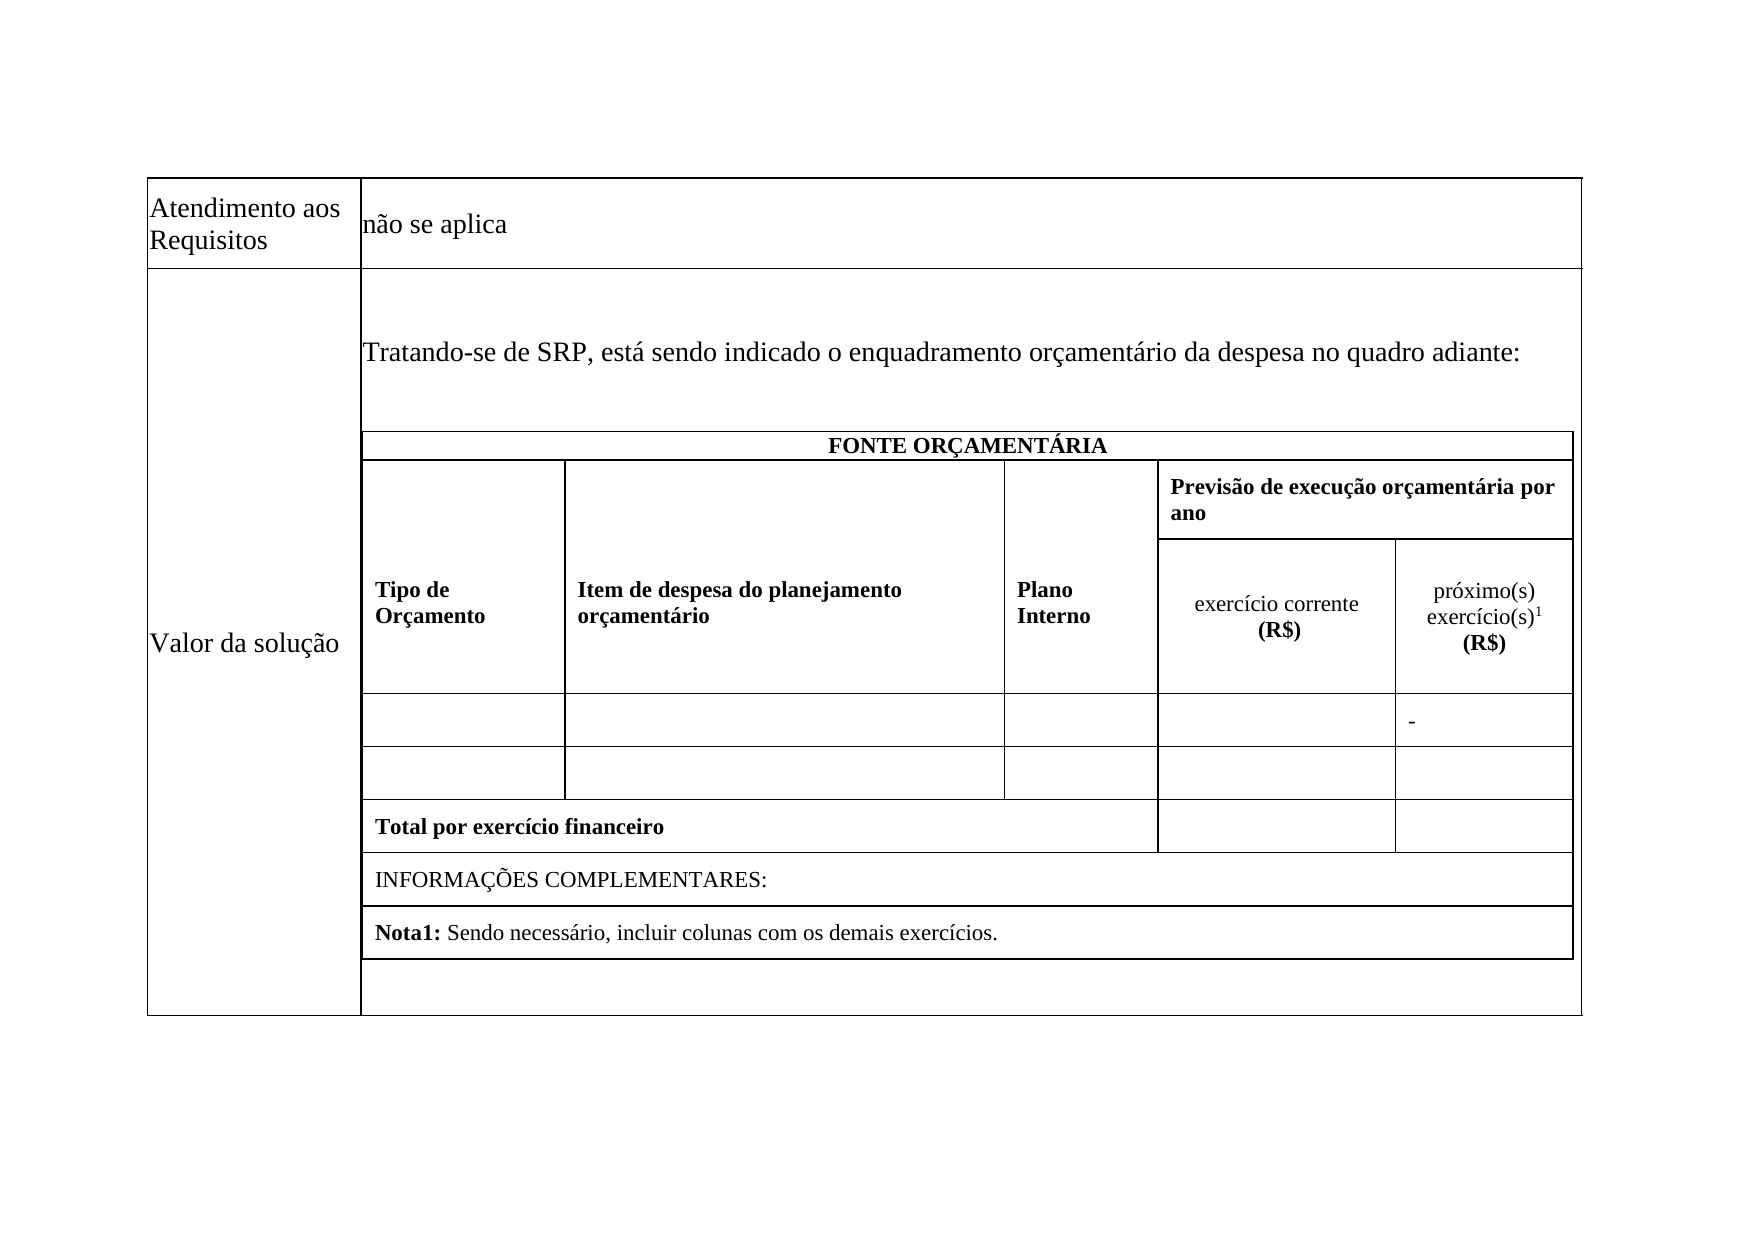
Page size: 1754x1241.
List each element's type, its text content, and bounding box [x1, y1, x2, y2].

table_cell INFORMAÇÕES COMPLEMENTARES: [363, 853, 1572, 905]
table_cell Item de despesa do planejamento orçamentário [566, 461, 1004, 692]
table_cell Total por exercício financeiro [363, 800, 1157, 852]
table_cell não se aplica [362, 179, 1581, 268]
table_cell Atendimento aos Requisitos [148, 179, 360, 268]
table_header FONTE ORÇAMENTÁRIA [363, 432, 1572, 459]
table_cell [363, 747, 564, 799]
table_cell [1005, 747, 1157, 799]
table_cell [363, 694, 564, 746]
table_cell [566, 694, 1004, 746]
table_cell [566, 747, 1004, 799]
table_cell [1396, 800, 1572, 852]
table_cell Valor da solução [148, 269, 360, 1014]
table_cell [1005, 694, 1157, 746]
table_cell Nota1: Sendo necessário, incluir colunas com os demais exercícios. [363, 907, 1572, 958]
table_cell Tratando-se de SRP, está sendo indicado o enquadramento orçamentário da despesa no quadro adiante: [362, 269, 1581, 1014]
table_cell [1159, 694, 1395, 746]
table_cell Previsão de execução orçamentária por ano [1159, 461, 1572, 538]
table_cell Tipo de Orçamento [363, 461, 564, 692]
table_cell próximo(s) exercício(s)1 (R$) [1396, 540, 1572, 692]
table_cell [1396, 747, 1572, 799]
table_cell Plano Interno [1005, 461, 1157, 692]
table_cell [1159, 747, 1395, 799]
table_cell - [1396, 694, 1572, 746]
table_cell [1159, 800, 1395, 852]
table_cell exercício corrente (R$) [1159, 540, 1395, 692]
